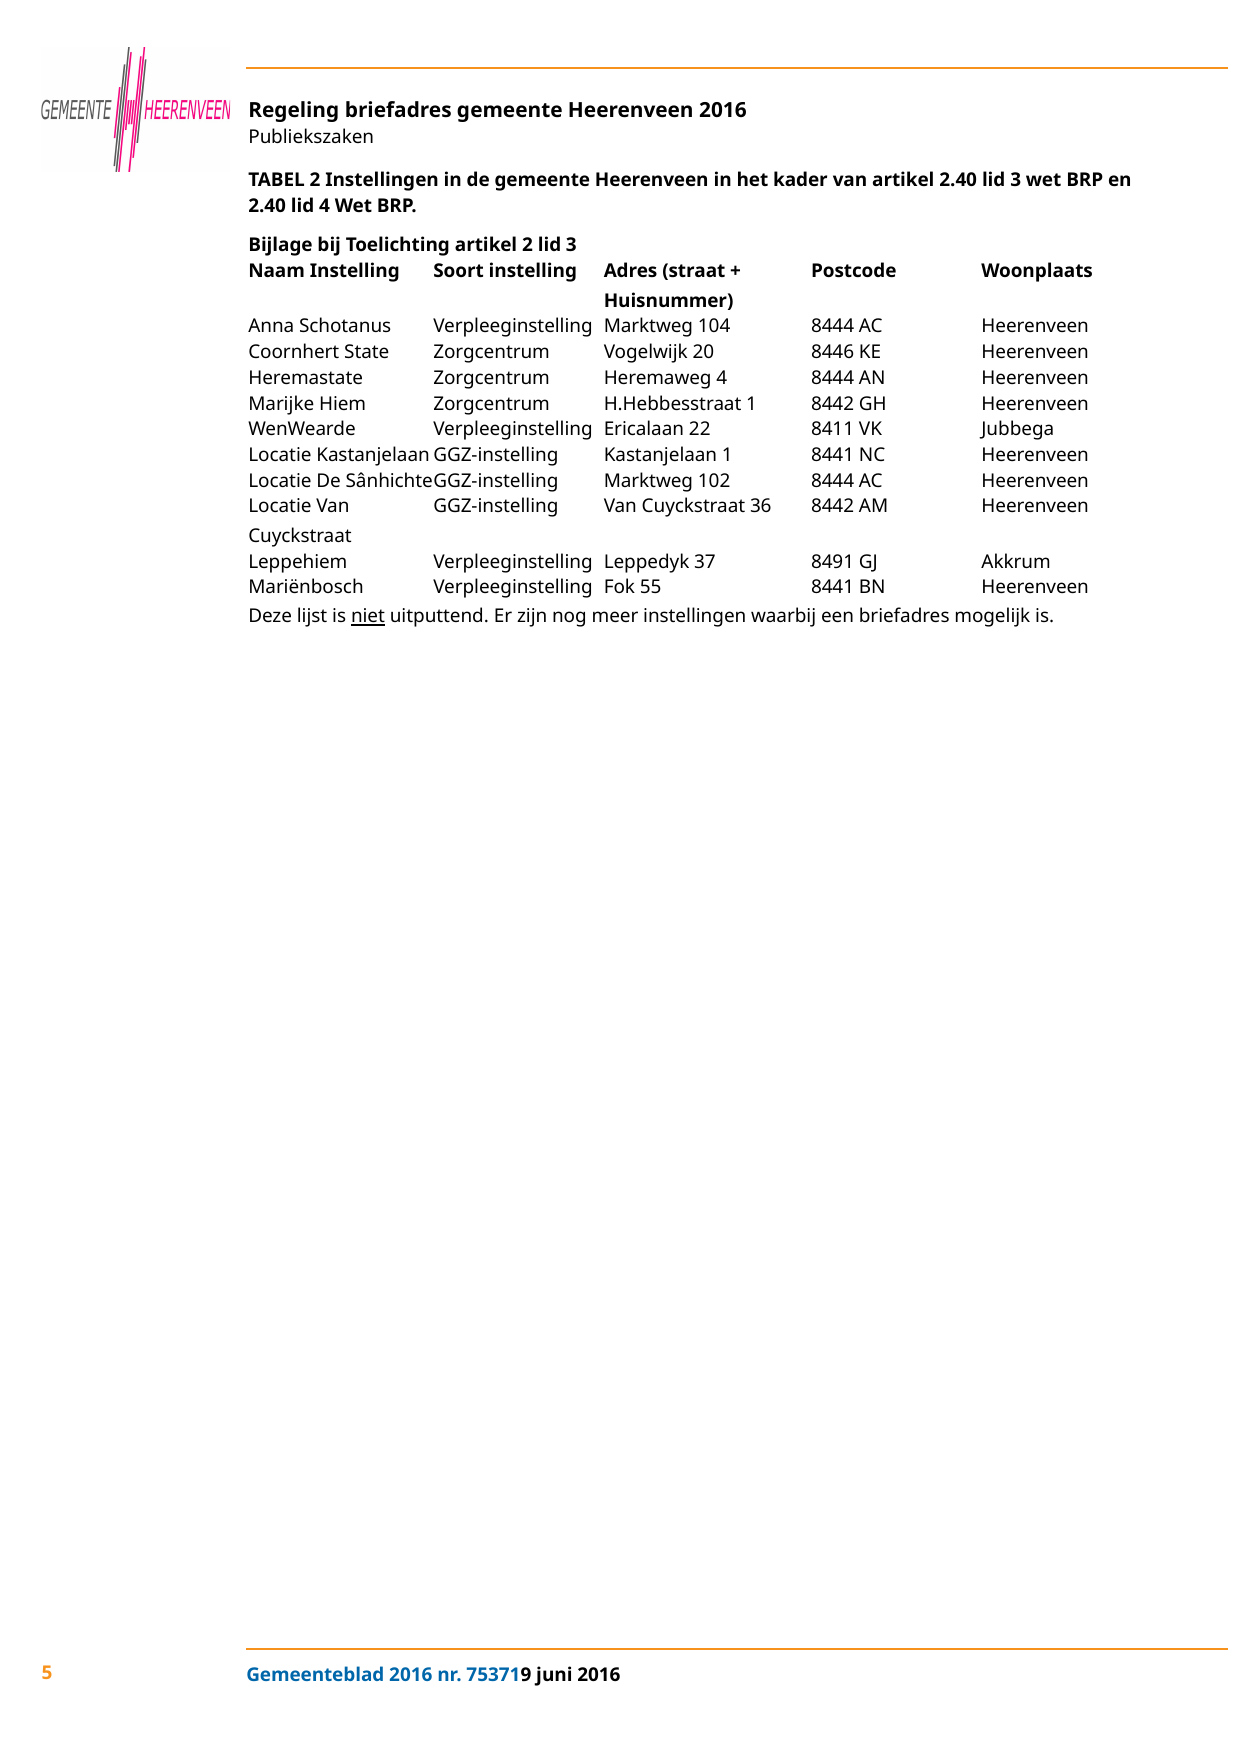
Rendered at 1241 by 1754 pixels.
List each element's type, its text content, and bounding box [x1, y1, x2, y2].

table_cell Jubbega [981, 416, 1152, 441]
table_cell Heerenveen [981, 364, 1152, 390]
table_cell WenWearde [248, 416, 433, 441]
table_cell Verpleeginstelling [433, 313, 603, 338]
table_cell Vogelwijk 20 [604, 338, 811, 364]
table_header Soort instelling [433, 257, 603, 313]
table_cell Heremaweg 4 [604, 364, 811, 390]
table_cell Marijke Hiem [248, 390, 433, 416]
table_cell 8444 AN [811, 364, 981, 390]
table_cell Heerenveen [981, 390, 1152, 416]
table_cell Ericalaan 22 [604, 416, 811, 441]
text Publiekszaken [248, 123, 1152, 149]
table_cell 8411 VK [811, 416, 981, 441]
table_cell Heerenveen [981, 493, 1152, 548]
table_cell Verpleeginstelling [433, 548, 603, 574]
table_cell Anna Schotanus [248, 313, 433, 338]
table_cell 8441 NC [811, 441, 981, 467]
table_cell Fok 55 [604, 574, 811, 599]
table_cell Zorgcentrum [433, 338, 603, 364]
table_header Woonplaats [981, 257, 1152, 313]
table_cell Marktweg 102 [604, 467, 811, 493]
text Regeling briefadres gemeente Heerenveen 2016 [248, 95, 1152, 123]
table_cell Leppehiem [248, 548, 433, 574]
table_cell Van Cuyckstraat 36 [604, 493, 811, 548]
table_cell GGZ-instelling [433, 441, 603, 467]
text Bijlage bij Toelichting artikel 2 lid 3 [248, 231, 1152, 257]
table_cell Kastanjelaan 1 [604, 441, 811, 467]
table_cell Verpleeginstelling [433, 416, 603, 441]
table_header Naam Instelling [248, 257, 433, 313]
table_cell Heremastate [248, 364, 433, 390]
table_cell Heerenveen [981, 467, 1152, 493]
text Deze lijst is niet uitputtend. Er zijn nog meer instellingen waarbij een briefadres mogelijk is. [248, 603, 1152, 628]
table_cell Locatie Van Cuyckstraat [248, 493, 433, 548]
table_cell 8446 KE [811, 338, 981, 364]
table_cell Heerenveen [981, 574, 1152, 599]
table_cell Leppedyk 37 [604, 548, 811, 574]
table_header Postcode [811, 257, 981, 313]
table_cell Mariënbosch [248, 574, 433, 599]
table_cell Heerenveen [981, 338, 1152, 364]
table_cell Heerenveen [981, 441, 1152, 467]
table_cell Locatie De Sânhichte [248, 467, 433, 493]
table_header Adres (straat + Huisnummer) [604, 257, 811, 313]
table_cell Coornhert State [248, 338, 433, 364]
table_cell 8442 AM [811, 493, 981, 548]
table_cell GGZ-instelling [433, 493, 603, 548]
table_cell Zorgcentrum [433, 390, 603, 416]
table_cell Verpleeginstelling [433, 574, 603, 599]
table_cell Locatie Kastanjelaan [248, 441, 433, 467]
table_cell Zorgcentrum [433, 364, 603, 390]
text TABEL 2 Instellingen in de gemeente Heerenveen in het kader van artikel 2.40 lid 3 wet BRP en 2.40 lid 4 Wet BRP. [248, 166, 1152, 218]
table_cell Marktweg 104 [604, 313, 811, 338]
table_cell 8444 AC [811, 313, 981, 338]
table_cell Akkrum [981, 548, 1152, 574]
table_cell 8442 GH [811, 390, 981, 416]
table_cell 8444 AC [811, 467, 981, 493]
table_cell 8491 GJ [811, 548, 981, 574]
table_cell H.Hebbesstraat 1 [604, 390, 811, 416]
table_cell Heerenveen [981, 313, 1152, 338]
picture [41, 47, 231, 172]
table_cell 8441 BN [811, 574, 981, 599]
table_cell GGZ-instelling [433, 467, 603, 493]
